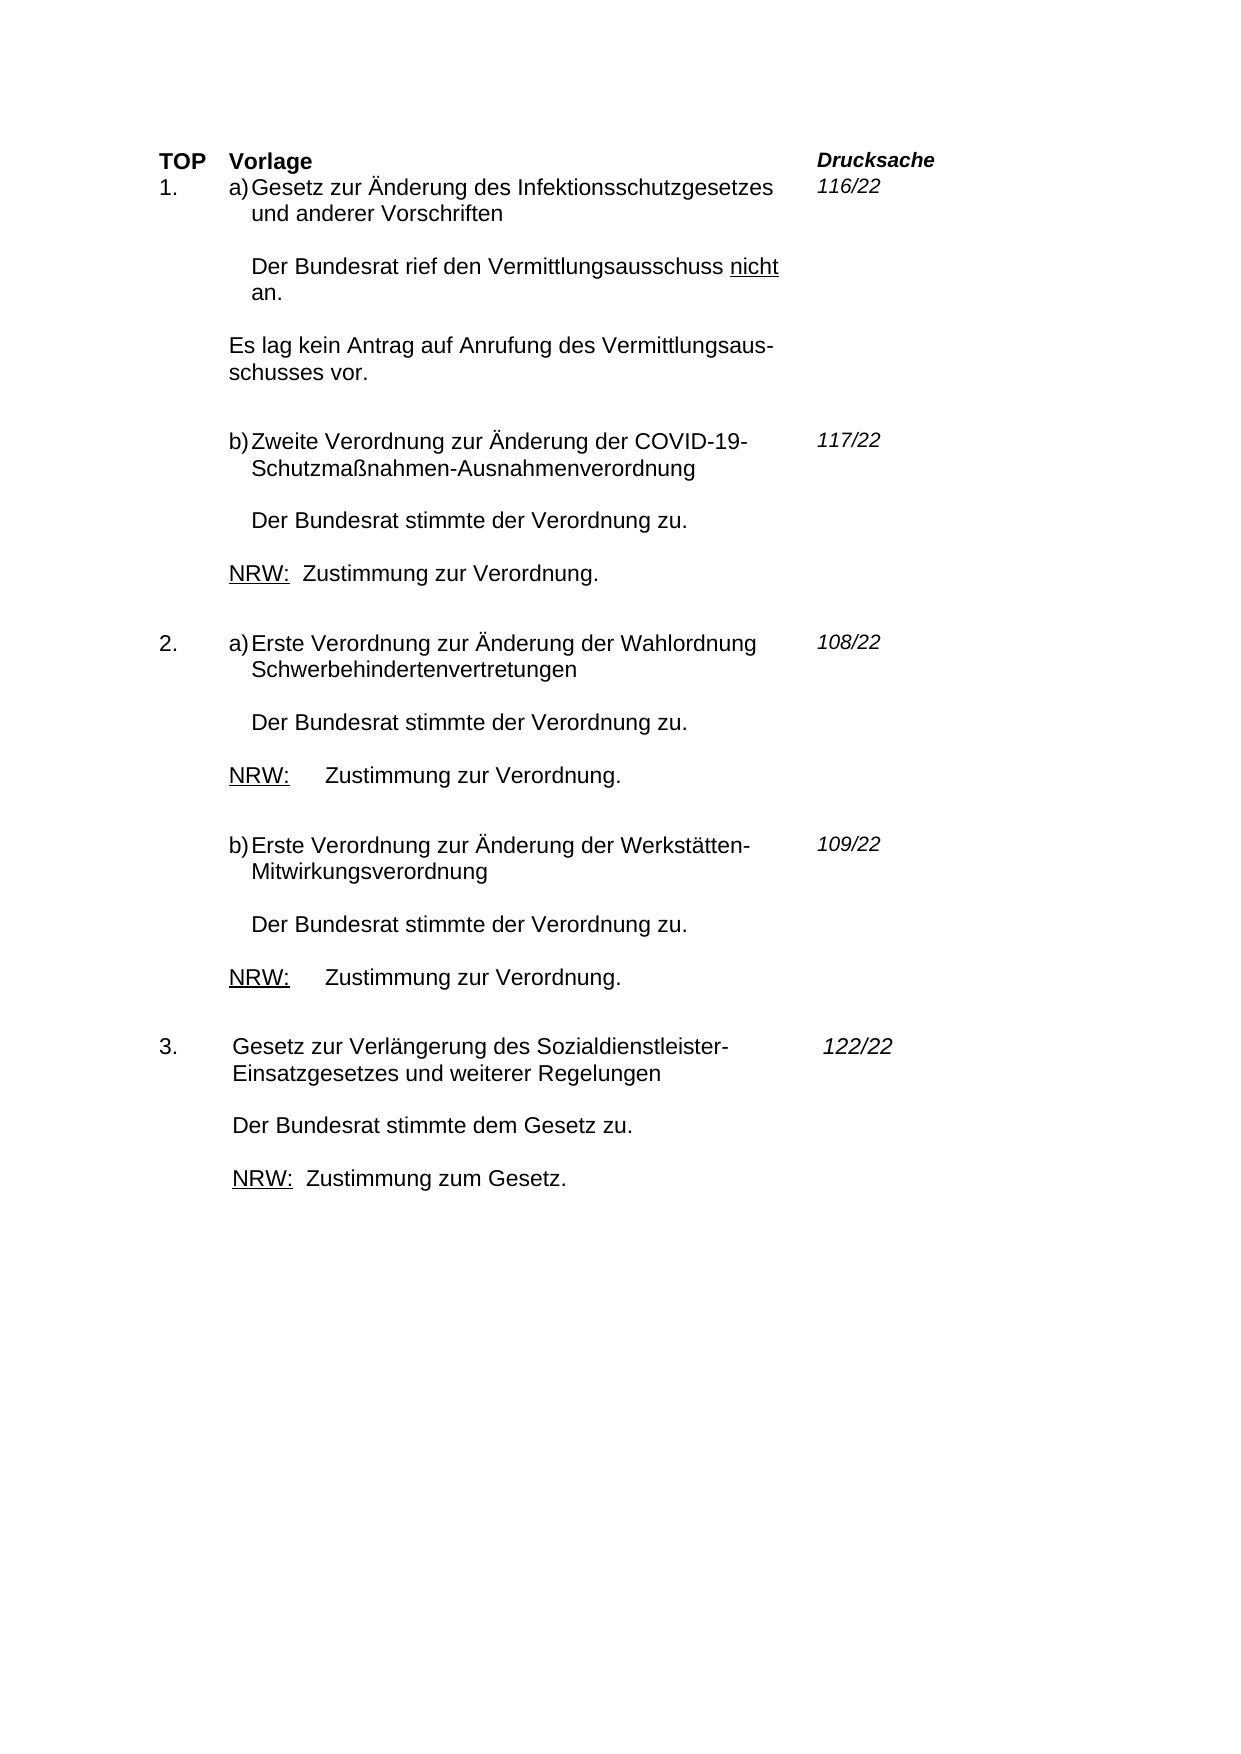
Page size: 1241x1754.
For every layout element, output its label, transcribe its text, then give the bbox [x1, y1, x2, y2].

table_cell a) Gesetz zur Änderung des Infektionsschutzgesetzes und anderer Vorschriften Der Bundesrat rief den Vermittlungsausschuss nicht an. Es lag kein Antrag auf Anrufung des Vermittlungsaus­schusses vor. [217, 174, 806, 428]
table_header TOP [148, 148, 217, 174]
table_header Vorlage [217, 148, 806, 174]
table_cell 1. [148, 174, 217, 428]
table_header Drucksache [806, 148, 960, 174]
table_cell a) Erste Verordnung zur Änderung der Wahlordnung Schwerbehindertenvertretungen Der Bundesrat stimmte der Verordnung zu. NRW: Zustimmung zur Verordnung. [217, 630, 806, 832]
table_cell [148, 428, 217, 630]
table_cell 2. [148, 630, 217, 832]
table_cell [148, 832, 217, 1033]
table_cell b) Erste Verordnung zur Änderung der Werkstätten-Mitwirkungsverordnung Der Bundesrat stimmte der Verordnung zu. NRW: Zustimmung zur Verordnung. [217, 832, 806, 1033]
table_cell 122/22 [811, 1033, 960, 1235]
table_cell 109/22 [806, 832, 960, 1033]
table_cell 117/22 [806, 428, 960, 630]
table_cell 108/22 [806, 630, 960, 832]
table_cell 116/22 [806, 174, 960, 428]
table_cell 3. [148, 1033, 221, 1235]
table_cell Gesetz zur Verlängerung des Sozialdienstleister-Einsatzgesetzes und weiterer Regelungen Der Bundesrat stimmte dem Gesetz zu. NRW: Zustimmung zum Gesetz. [221, 1033, 811, 1235]
table_cell b) Zweite Verordnung zur Änderung der COVID-19-Schutzmaßnahmen-Ausnahmenverordnung Der Bundesrat stimmte der Verordnung zu. NRW: Zustimmung zur Verordnung. [217, 428, 806, 630]
